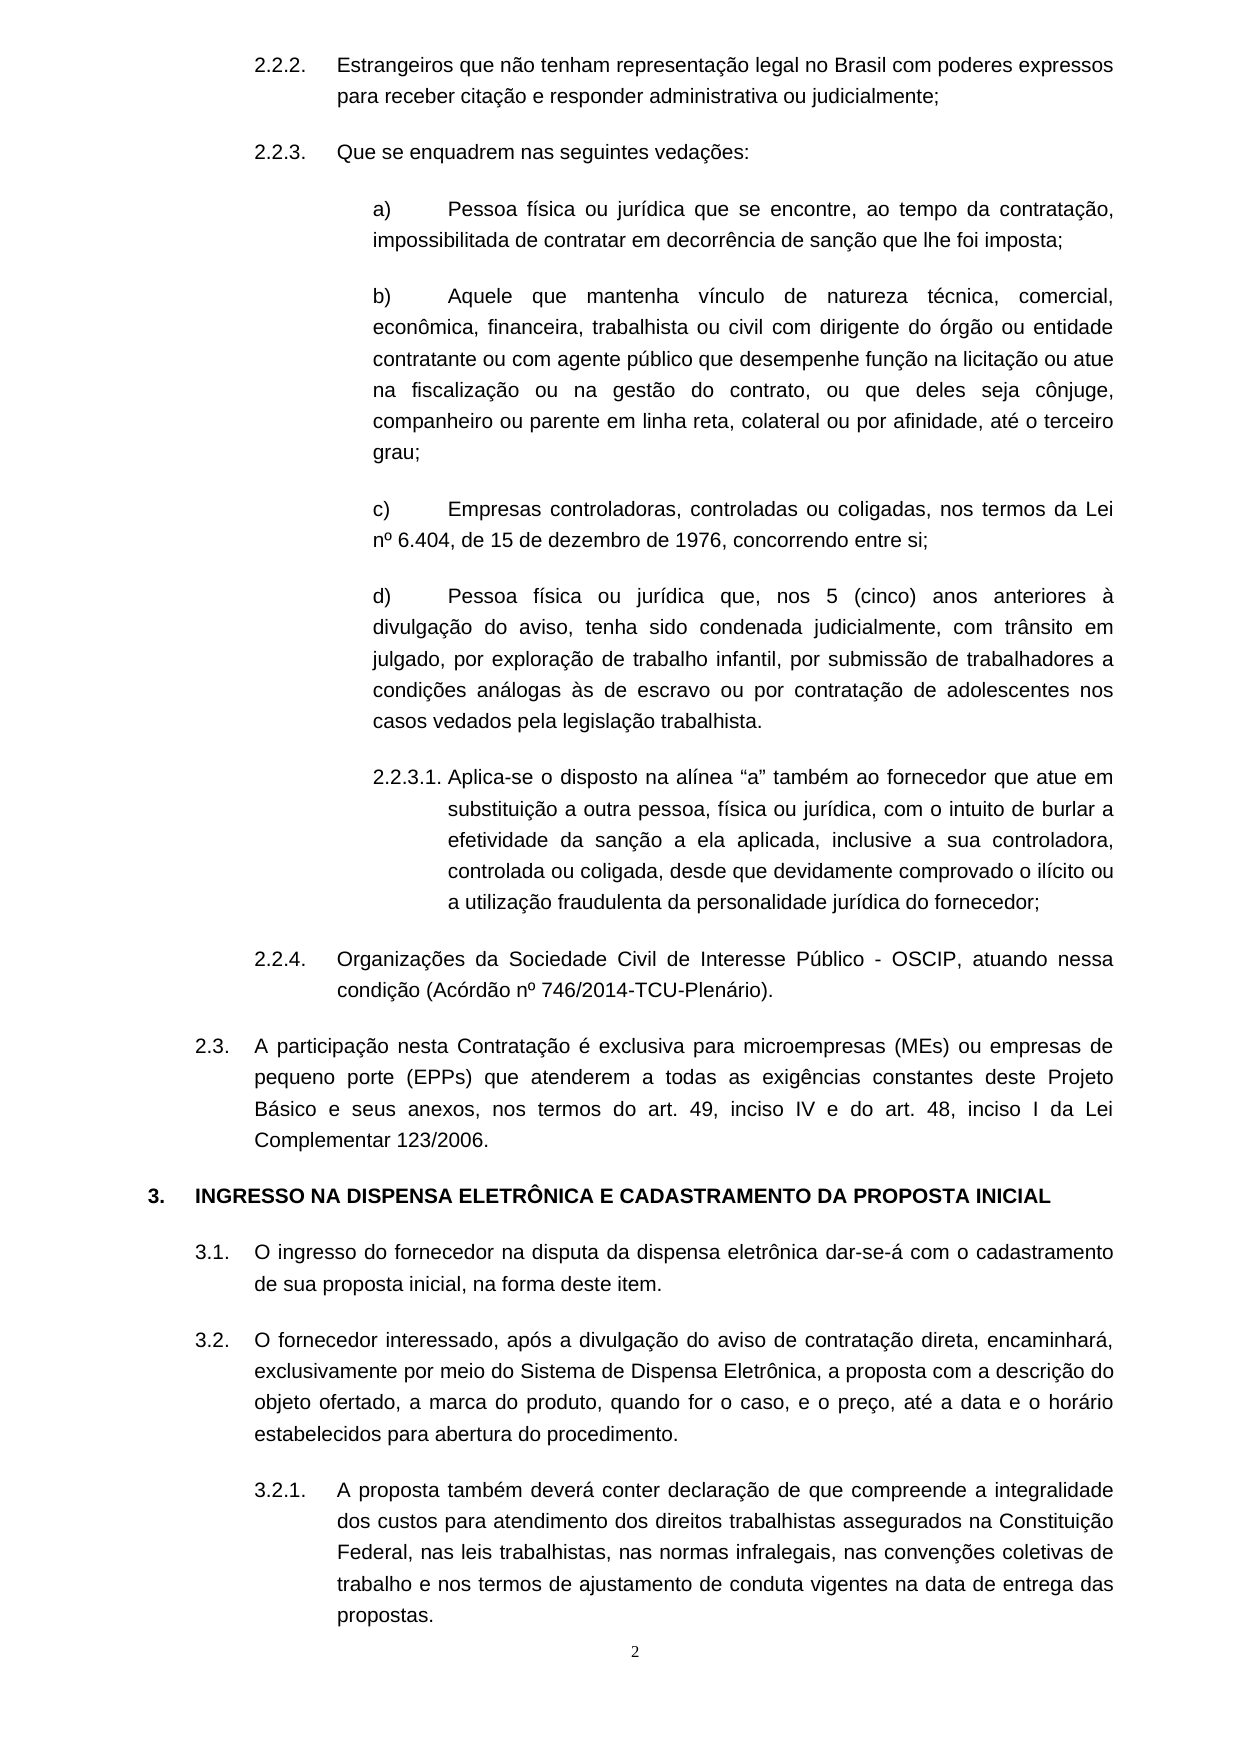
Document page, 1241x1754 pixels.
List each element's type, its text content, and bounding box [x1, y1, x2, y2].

list Empresas controladoras, controladas ou coligadas, nos termos da Lei nº 6.404, de 15 de dezembro de 1976, concorrendo entre si; [373, 491, 1115, 553]
list Que se enquadrem nas seguintes vedações: [254, 135, 1115, 166]
list Aquele que mantenha vínculo de natureza técnica, comercial, econômica, financeira, trabalhista ou civil com dirigente do órgão ou entidade contratante ou com agente público que desempenhe função na licitação ou atue na fiscalização ou na gestão do contrato, ou que deles seja cônjuge, companheiro ou parente em linha reta, colateral ou por afinidade, até o terceiro grau; [373, 278, 1115, 466]
list Pessoa física ou jurídica que, nos 5 (cinco) anos anteriores à divulgação do aviso, tenha sido condenada judicialmente, com trânsito em julgado, por exploração de trabalho infantil, por submissão de trabalhadores a condições análogas às de escravo ou por contratação de adolescentes nos casos vedados pela legislação trabalhista. [373, 578, 1115, 735]
list Organizações da Sociedade Civil de Interesse Público - OSCIP, atuando nessa condição (Acórdão nº 746/2014-TCU-Plenário). [254, 941, 1115, 1003]
list Aplica-se o disposto na alínea “a” também ao fornecedor que atue em substituição a outra pessoa, física ou jurídica, com o intuito de burlar a efetividade da sanção a ela aplicada, inclusive a sua controladora, controlada ou coligada, desde que devidamente comprovado o ilícito ou a utilização fraudulenta da personalidade jurídica do fornecedor; [373, 760, 1115, 916]
list O fornecedor interessado, após a divulgação do aviso de contratação direta, encaminhará, exclusivamente por meio do Sistema de Dispensa Eletrônica, a proposta com a descrição do objeto ofertado, a marca do produto, quando for o caso, e o preço, até a data e o horário estabelecidos para abertura do procedimento. [195, 1322, 1115, 1447]
list Pessoa física ou jurídica que se encontre, ao tempo da contratação, impossibilitada de contratar em decorrência de sanção que lhe foi imposta; [373, 191, 1115, 253]
list A proposta também deverá conter declaração de que compreende a integralidade dos custos para atendimento dos direitos trabalhistas assegurados na Constituição Federal, nas leis trabalhistas, nas normas infralegais, nas convenções coletivas de trabalho e nos termos de ajustamento de conduta vigentes na data de entrega das propostas. [254, 1472, 1115, 1628]
list A participação nesta Contratação é exclusiva para microempresas (MEs) ou empresas de pequeno porte (EPPs) que atenderem a todas as exigências constantes deste Projeto Básico e seus anexos, nos termos do art. 49, inciso IV e do art. 48, inciso I da Lei Complementar 123/2006. [195, 1028, 1115, 1153]
list O ingresso do fornecedor na disputa da dispensa eletrônica dar-se-á com o cadastramento de sua proposta inicial, na forma deste item. [195, 1235, 1115, 1297]
list INGRESSO NA DISPENSA ELETRÔNICA E CADASTRAMENTO DA PROPOSTA INICIAL [148, 1178, 1115, 1210]
list Estrangeiros que não tenham representação legal no Brasil com poderes expressos para receber citação e responder administrativa ou judicialmente; [254, 47, 1115, 110]
